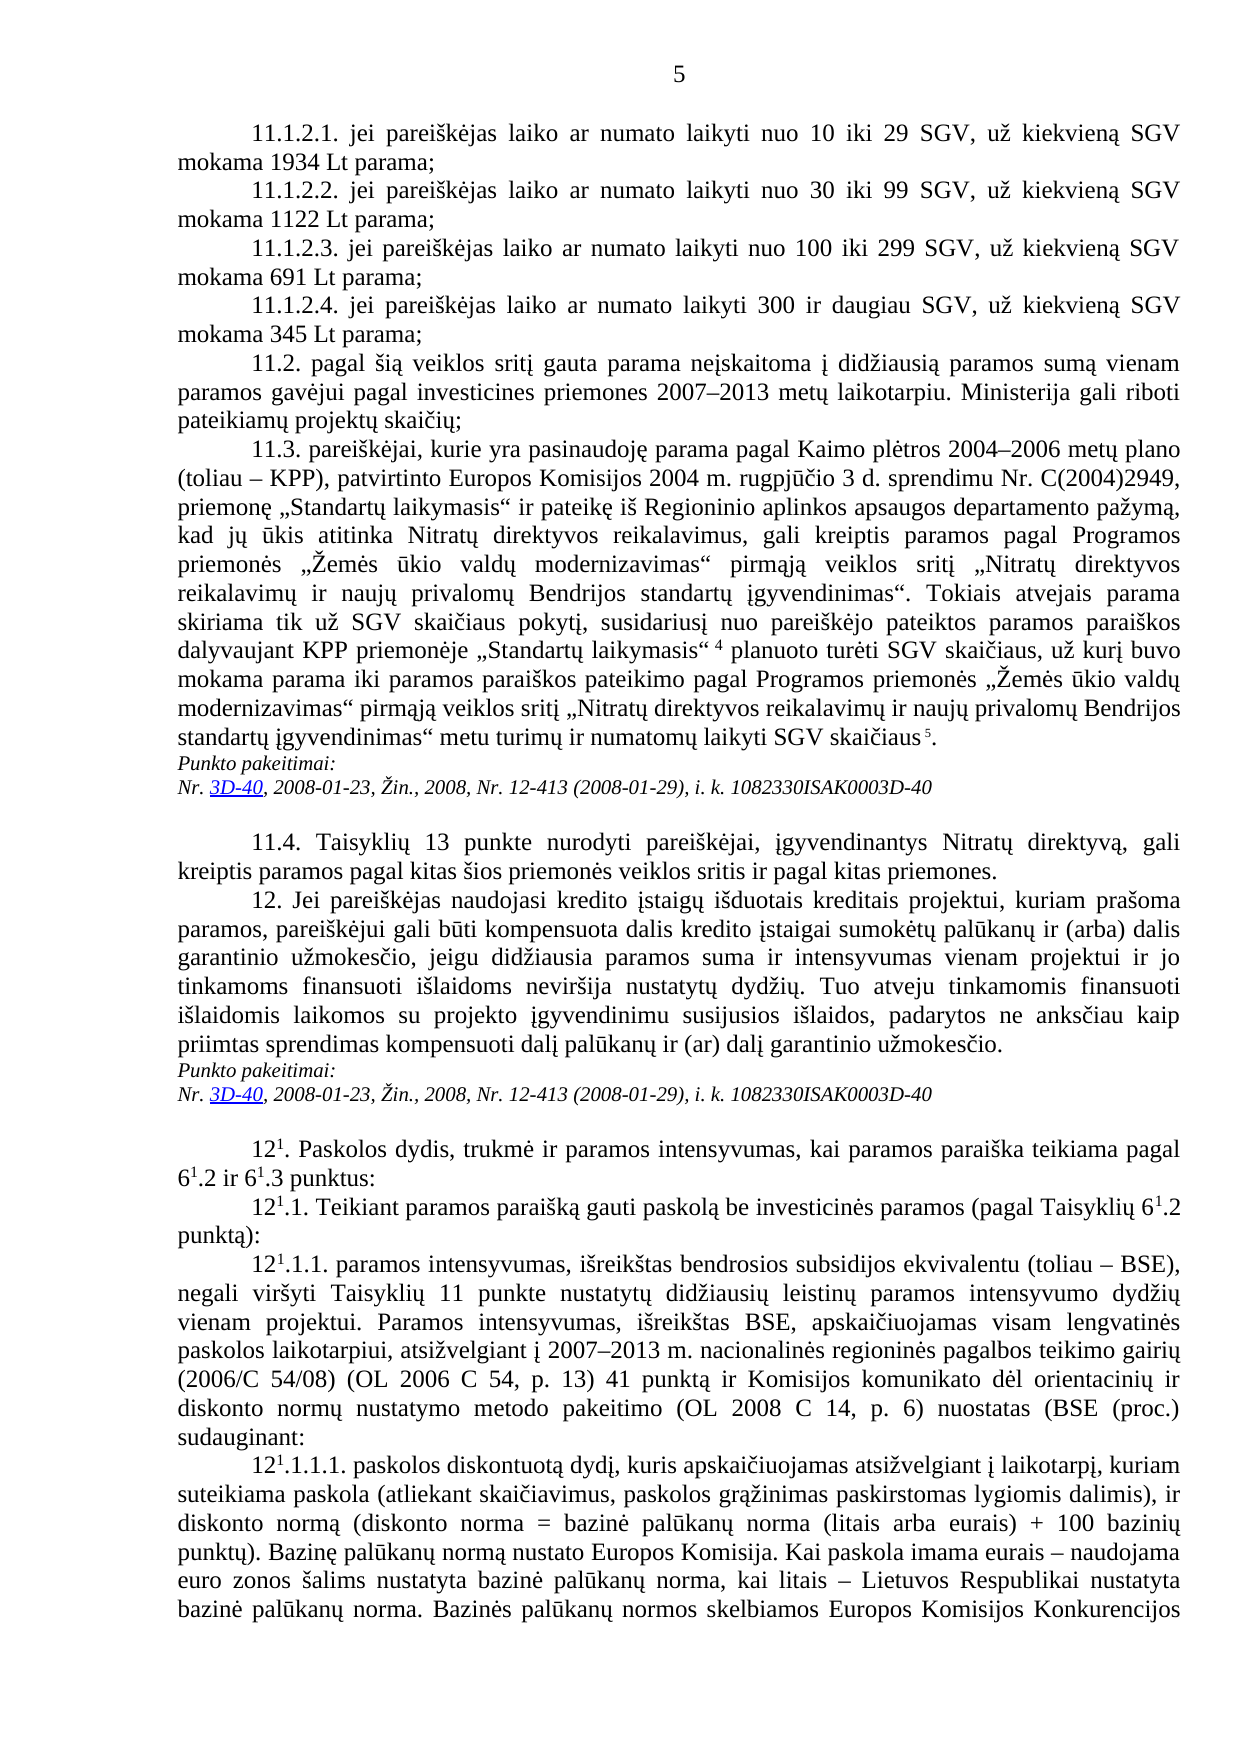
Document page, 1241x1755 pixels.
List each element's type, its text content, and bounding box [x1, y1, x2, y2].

text 121. Paskolos dydis, trukmė ir paramos intensyvumas, kai paramos paraiška teikiama pagal 61.2 ir 61.3 punktus: [177, 1134, 1181, 1192]
text 11.4. Taisyklių 13 punkte nurodyti pareiškėjai, įgyvendinantys Nitratų direktyvą, gali kreiptis paramos pagal kitas šios priemonės veiklos sritis ir pagal kitas priemones. [177, 827, 1181, 885]
text 12. Jei pareiškėjas naudojasi kredito įstaigų išduotais kreditais projektui, kuriam prašoma paramos, pareiškėjui gali būti kompensuota dalis kredito įstaigai sumokėtų palūkanų ir (arba) dalis garantinio užmokesčio, jeigu didžiausia paramos suma ir intensyvumas vienam projektui ir jo tinkamoms finansuoti išlaidoms neviršija nustatytų dydžių. Tuo atveju tinkamomis finansuoti išlaidomis laikomos su projekto įgyvendinimu susijusios išlaidos, padarytos ne anksčiau kaip priimtas sprendimas kompensuoti dalį palūkanų ir (ar) dalį garantinio užmokesčio. [177, 885, 1181, 1057]
text 11.1.2.4. jei pareiškėjas laiko ar numato laikyti 300 ir daugiau SGV, už kiekvieną SGV mokama 345 Lt parama; [177, 291, 1181, 348]
text Nr. 3D-40, 2008-01-23, Žin., 2008, Nr. 12-413 (2008-01-29), i. k. 1082330ISAK0003D-40 [177, 775, 1181, 799]
text 11.1.2.3. jei pareiškėjas laiko ar numato laikyti nuo 100 iki 299 SGV, už kiekvieną SGV mokama 691 Lt parama; [177, 233, 1181, 291]
text Punkto pakeitimai: [177, 751, 1181, 775]
text 121.1.1.1. paskolos diskontuotą dydį, kuris apskaičiuojamas atsižvelgiant į laikotarpį, kuriam suteikiama paskola (atliekant skaičiavimus, paskolos grąžinimas paskirstomas lygiomis dalimis), ir diskonto normą (diskonto norma = bazinė palūkanų norma (litais arba eurais) + 100 bazinių punktų). Bazinę palūkanų normą nustato Europos Komisija. Kai paskola imama eurais – naudojama euro zonos šalims nustatyta bazinė palūkanų norma, kai litais – Lietuvos Respublikai nustatyta bazinė palūkanų norma. Bazinės palūkanų normos skelbiamos Europos Komisijos Konkurencijos [177, 1451, 1181, 1623]
text 121.1.1. paramos intensyvumas, išreikštas bendrosios subsidijos ekvivalentu (toliau – BSE), negali viršyti Taisyklių 11 punkte nustatytų didžiausių leistinų paramos intensyvumo dydžių vienam projektui. Paramos intensyvumas, išreikštas BSE, apskaičiuojamas visam lengvatinės paskolos laikotarpiui, atsižvelgiant į 2007–2013 m. nacionalinės regioninės pagalbos teikimo gairių (2006/C 54/08) (OL 2006 C 54, p. 13) 41 punktą ir Komisijos komunikato dėl orientacinių ir diskonto normų nustatymo metodo pakeitimo (OL 2008 C 14, p. 6) nuostatas (BSE (proc.) sudauginant: [177, 1249, 1181, 1451]
text 11.3. pareiškėjai, kurie yra pasinaudoję parama pagal Kaimo plėtros 2004–2006 metų plano (toliau – KPP), patvirtinto Europos Komisijos 2004 m. rugpjūčio 3 d. sprendimu Nr. C(2004)2949, priemonę „Standartų laikymasis“ ir pateikę iš Regioninio aplinkos apsaugos departamento pažymą, kad jų ūkis atitinka Nitratų direktyvos reikalavimus, gali kreiptis paramos pagal Programos priemonės „Žemės ūkio valdų modernizavimas“ pirmąją veiklos sritį „Nitratų direktyvos reikalavimų ir naujų privalomų Bendrijos standartų įgyvendinimas“. Tokiais atvejais parama skiriama tik už SGV skaičiaus pokytį, susidariusį nuo pareiškėjo pateiktos paramos paraiškos dalyvaujant KPP priemonėje „Standartų laikymasis“ 4 planuoto turėti SGV skaičiaus, už kurį buvo mokama parama iki paramos paraiškos pateikimo pagal Programos priemonės „Žemės ūkio valdų modernizavimas“ pirmąją veiklos sritį „Nitratų direktyvos reikalavimų ir naujų privalomų Bendrijos standartų įgyvendinimas“ metu turimų ir numatomų laikyti SGV skaičiaus 5. [177, 434, 1181, 751]
text Nr. 3D-40, 2008-01-23, Žin., 2008, Nr. 12-413 (2008-01-29), i. k. 1082330ISAK0003D-40 [177, 1082, 1181, 1106]
text Punkto pakeitimai: [177, 1057, 1181, 1082]
text 11.1.2.1. jei pareiškėjas laiko ar numato laikyti nuo 10 iki 29 SGV, už kiekvieną SGV mokama 1934 Lt parama; [177, 118, 1181, 176]
text 11.1.2.2. jei pareiškėjas laiko ar numato laikyti nuo 30 iki 99 SGV, už kiekvieną SGV mokama 1122 Lt parama; [177, 176, 1181, 233]
text 121.1. Teikiant paramos paraišką gauti paskolą be investicinės paramos (pagal Taisyklių 61.2 punktą): [177, 1192, 1181, 1249]
text 11.2. pagal šią veiklos sritį gauta parama neįskaitoma į didžiausią paramos sumą vienam paramos gavėjui pagal investicines priemones 2007–2013 metų laikotarpiu. Ministerija gali riboti pateikiamų projektų skaičių; [177, 348, 1181, 434]
